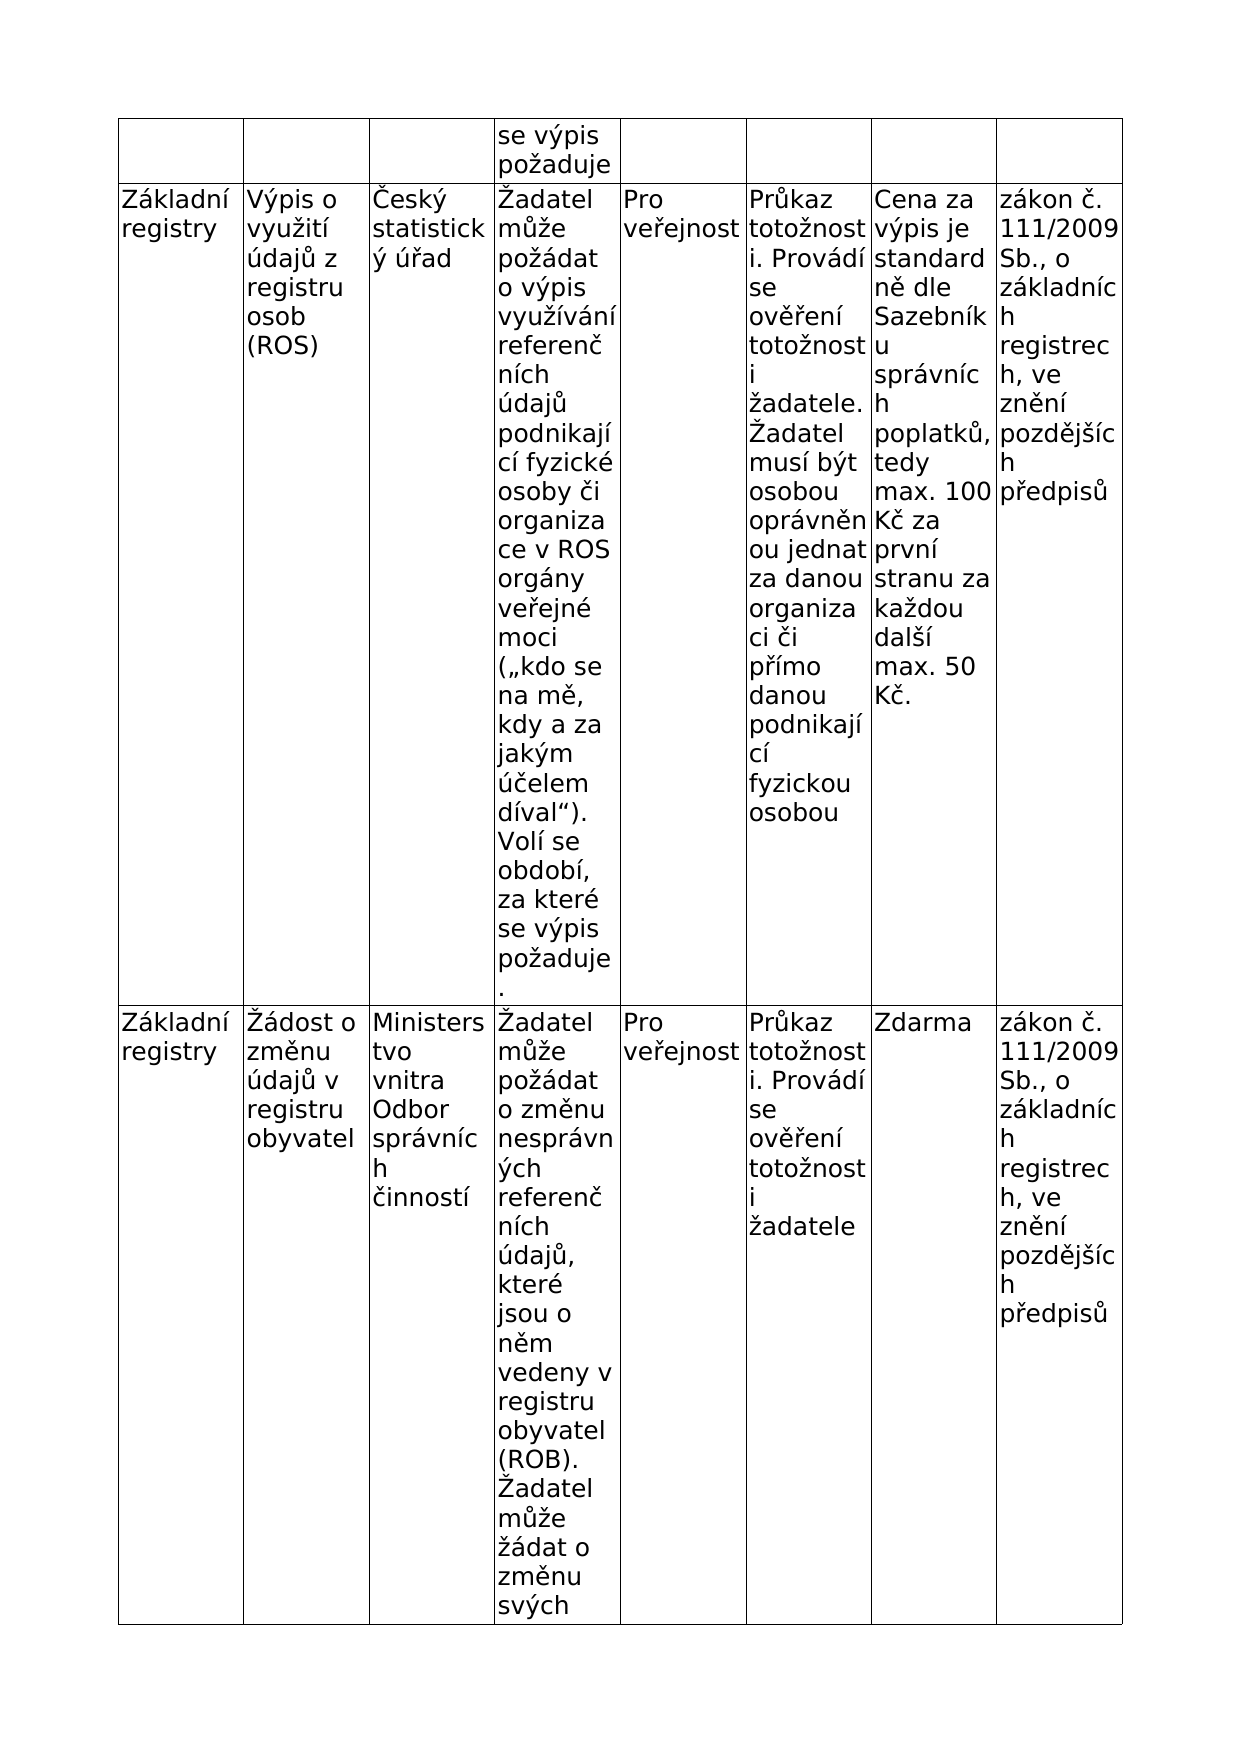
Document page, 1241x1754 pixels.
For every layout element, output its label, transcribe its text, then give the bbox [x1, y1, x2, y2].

table_cell Základní registry [119, 184, 243, 1005]
table_cell [747, 119, 871, 182]
table_cell zákon č. 111/2009 Sb., o základních registrech, ve znění pozdějších předpisů [997, 184, 1122, 1005]
table_cell Ministerstvo vnitra Odbor správních činností [370, 1006, 494, 1623]
table_cell Žádost o změnu údajů v registru obyvatel [244, 1006, 369, 1623]
table_cell Průkaz totožnosti. Provádí se ověření totožnosti žadatele [747, 1006, 871, 1623]
table_cell zákon č. 111/2009 Sb., o základních registrech, ve znění pozdějších předpisů [997, 1006, 1122, 1623]
table_cell Výpis o využití údajů z registru osob (ROS) [244, 184, 369, 1005]
table_cell Pro veřejnost [621, 184, 746, 1005]
table_cell se výpis požaduje [495, 119, 620, 182]
table_cell Základní registry [119, 1006, 243, 1623]
table_cell [997, 119, 1122, 182]
table_cell [872, 119, 996, 182]
table_cell [370, 119, 494, 182]
table_cell [621, 119, 746, 182]
table_cell Žadatel může požádat o změnu nesprávných referenčních údajů, které jsou o něm vedeny v registru obyvatel (ROB). Žadatel může žádat o změnu svých [495, 1006, 620, 1623]
table_cell Žadatel může požádat o výpis využívání referenčních údajů podnikající fyzické osoby či organizace v ROS orgány veřejné moci („kdo se na mě, kdy a za jakým účelem díval“). Volí se období, za které se výpis požaduje. [495, 184, 620, 1005]
table_cell Zdarma [872, 1006, 996, 1623]
table_cell Pro veřejnost [621, 1006, 746, 1623]
table_cell Český statistický úřad [370, 184, 494, 1005]
table_cell Průkaz totožnosti. Provádí se ověření totožnosti žadatele. Žadatel musí být osobou oprávněnou jednat za danou organizaci či přímo danou podnikající fyzickou osobou [747, 184, 871, 1005]
table_cell Cena za výpis je standardně dle Sazebníku správních poplatků, tedy max. 100 Kč za první stranu za každou další max. 50 Kč. [872, 184, 996, 1005]
table_cell [244, 119, 369, 182]
table_cell [119, 119, 243, 182]
